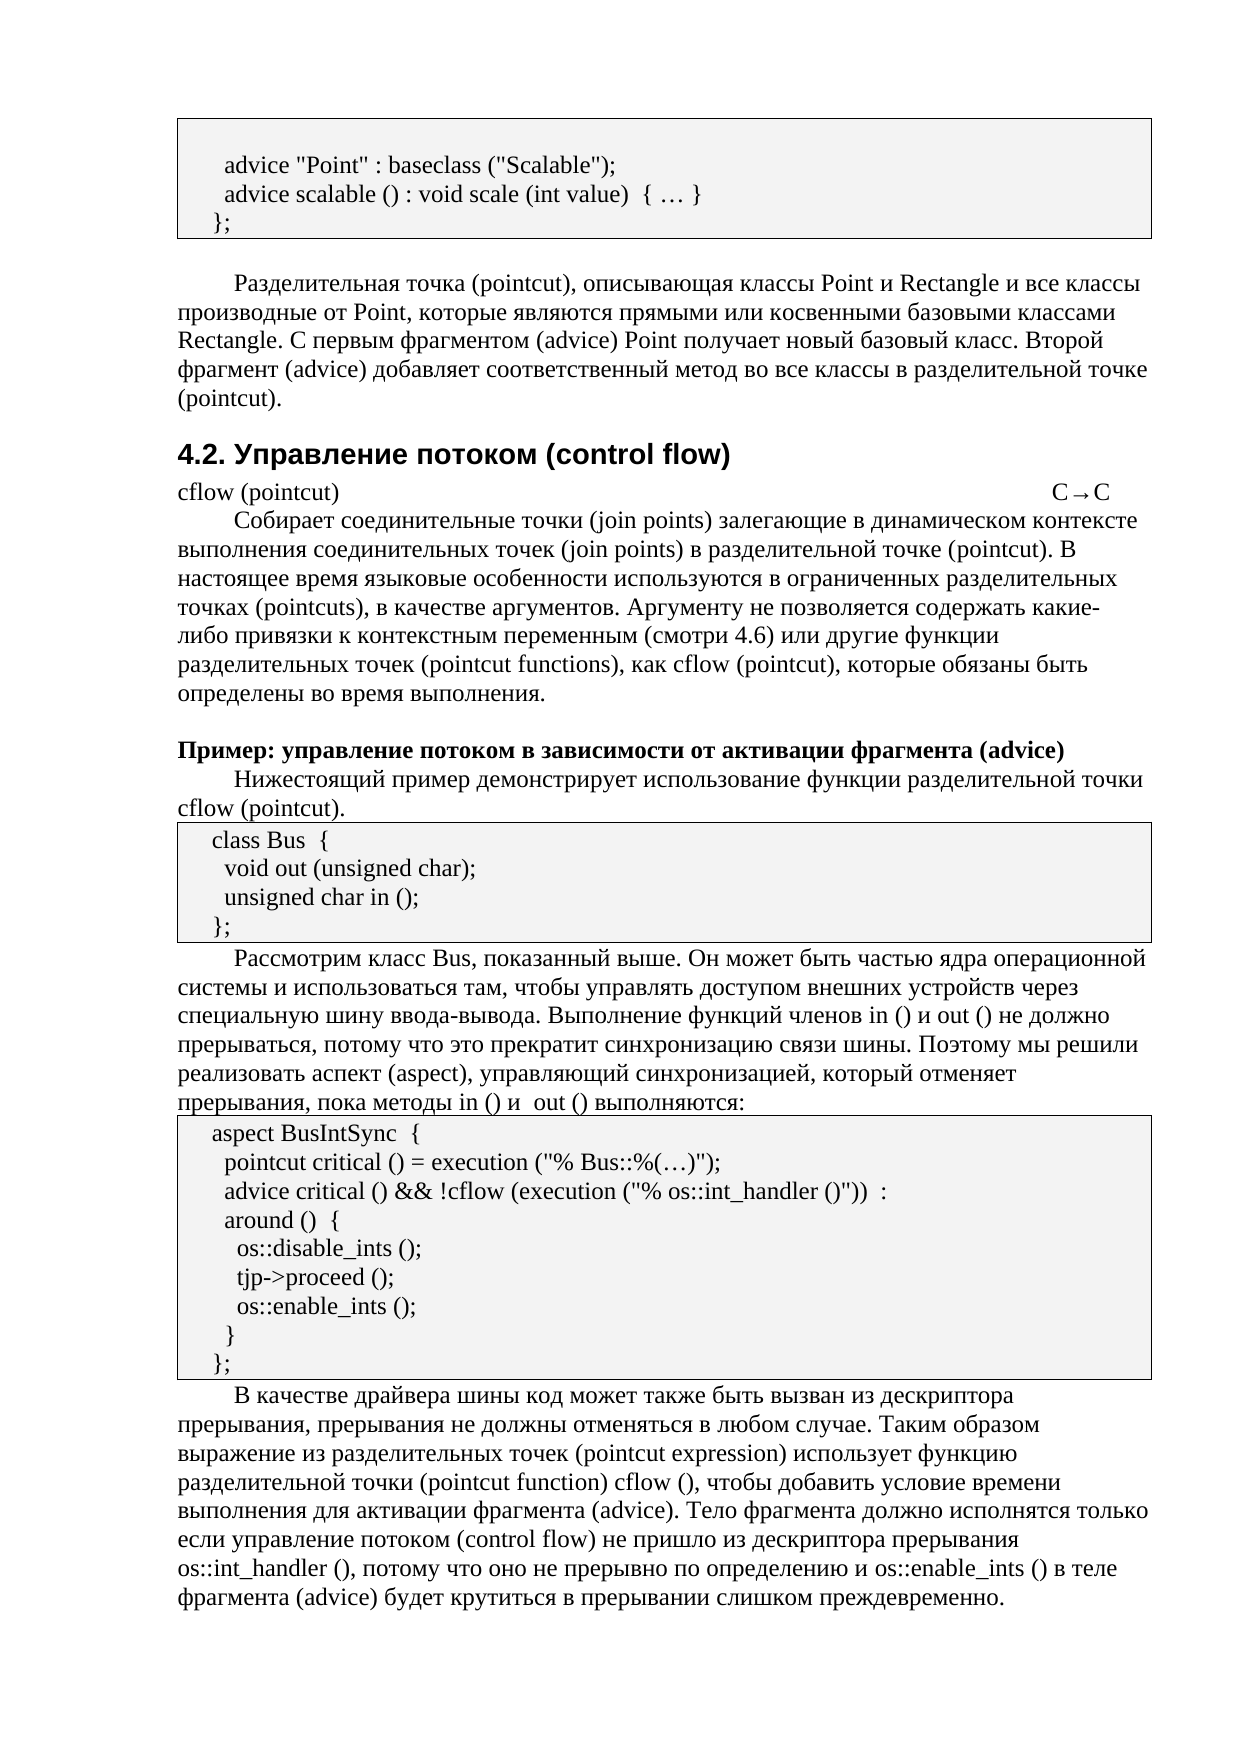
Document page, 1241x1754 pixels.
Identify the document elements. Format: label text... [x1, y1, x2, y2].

text advice critical () && !cflow (execution ("% os::int_handler ()")) : [178, 1173, 1151, 1202]
text advice scalable () : void scale (int value) { … } [178, 176, 1151, 204]
text }; [178, 1345, 1151, 1379]
text around () { [178, 1202, 1151, 1230]
text }; [178, 908, 1151, 942]
text class Bus { [178, 823, 1151, 850]
text pointcut critical () = execution ("% Bus::%(…)"); [178, 1144, 1151, 1173]
subtitle 4.2. Управление потоком (control flow) [177, 437, 1152, 470]
text aspect BusIntSync { [178, 1116, 1151, 1144]
text В качестве драйвера шины код может также быть вызван из дескриптора прерывания, прерывания не должны отменяться в любом случае. Таким образом выражение из разделительных точек (pointcut expression) использует функцию разделительной точки (pointcut function) cflow (), чтобы добавить условие времени выполнения для активации фрагмента (advice). Тело фрагмента должно исполнятся только если управление потоком (control flow) не пришло из дескриптора прерывания os::int_handler (), потому что оно не прерывно по определению и os::enable_ints () в теле фрагмента (advice) будет крутиться в прерывании слишком преждевременно. [177, 1380, 1152, 1610]
text os::disable_ints (); [178, 1230, 1151, 1259]
text }; [178, 204, 1151, 238]
text os::enable_ints (); [178, 1288, 1151, 1317]
text advice "Point" : baseclass ("Scalable"); [178, 147, 1151, 176]
text Рассмотрим класс Bus, показанный выше. Он может быть частью ядра операционной системы и использоваться там, чтобы управлять доступом внешних устройств через специальную шину ввода-вывода. Выполнение функций членов in () и out () не должно прерываться, потому что это прекратит синхронизацию связи шины. Поэтому мы решили реализовать аспект (aspect), управляющий синхронизацией, который отменяет прерывания, пока методы in () и out () выполняются: [177, 943, 1152, 1115]
text Разделительная точка (pointcut), описывающая классы Point и Rectangle и все классы производные от Point, которые являются прямыми или косвенными базовыми классами Rectangle. С первым фрагментом (advice) Point получает новый базовый класс. Второй фрагмент (advice) добавляет соответственный метод во все классы в разделительной точке (pointcut). [177, 268, 1152, 412]
text tjp->proceed (); [178, 1259, 1151, 1288]
text unsigned char in (); [178, 879, 1151, 908]
text } [178, 1317, 1151, 1345]
text cflow (pointcut) C→C [177, 477, 1152, 505]
text Собирает соединительные точки (join points) залегающие в динамическом контексте выполнения соединительных точек (join points) в разделительной точке (pointcut). В настоящее время языковые особенности используются в ограниченных разделительных точках (pointcuts), в качестве аргументов. Аргументу не позволяется содержать какие-либо привязки к контекстным переменным (смотри 4.6) или другие функции разделительных точек (pointcut functions), как cflow (pointcut), которые обязаны быть определены во время выполнения. [177, 505, 1152, 707]
text Пример: управление потоком в зависимости от активации фрагмента (advice) [177, 735, 1152, 764]
text Нижестоящий пример демонстрирует использование функции разделительной точки cflow (pointcut). [177, 764, 1152, 822]
text void out (unsigned char); [178, 850, 1151, 879]
